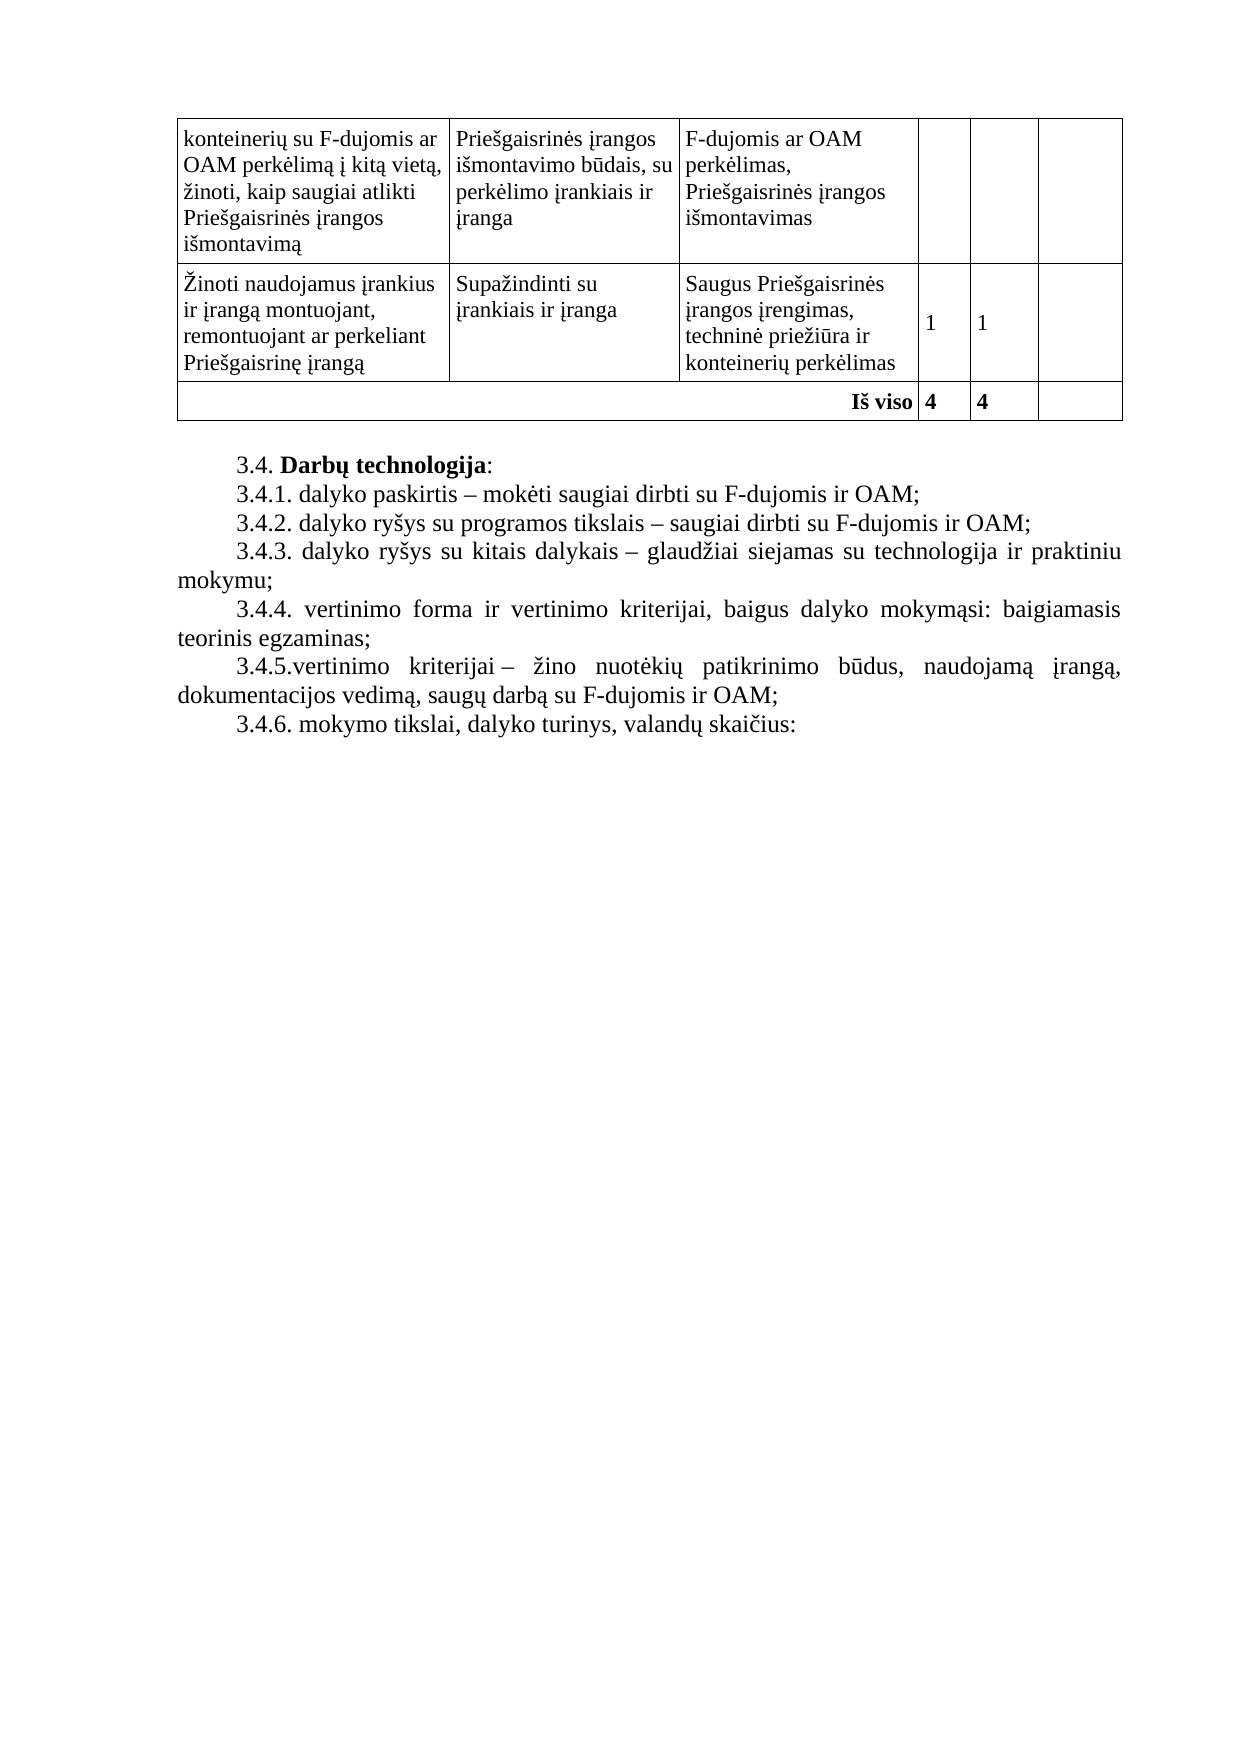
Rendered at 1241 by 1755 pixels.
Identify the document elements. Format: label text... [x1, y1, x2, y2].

table_cell [1039, 264, 1122, 381]
table_cell 4 [971, 382, 1038, 420]
text 3.4.2. dalyko ryšys su programos tikslais – saugiai dirbti su F-dujomis ir OAM; [177, 508, 1122, 536]
table_cell Priešgaisrinės įrangos išmontavimo būdais, su perkėlimo įrankiais ir įranga [450, 119, 679, 263]
table_cell konteinerių su F-dujomis ar OAM perkėlimą į kitą vietą, žinoti, kaip saugiai atlikti Priešgaisrinės įrangos išmontavimą [178, 119, 449, 263]
table_cell 4 [919, 382, 970, 420]
table_cell [1039, 382, 1122, 420]
text 3.4.3. dalyko ryšys su kitais dalykais – glaudžiai siejamas su technologija ir praktiniu mokymu; [177, 536, 1122, 594]
text 3.4.4. vertinimo forma ir vertinimo kriterijai, baigus dalyko mokymąsi: baigiamasis teorinis egzaminas; [177, 594, 1122, 651]
table_cell Iš viso [178, 382, 918, 420]
text 3.4.5.vertinimo kriterijai – žino nuotėkių patikrinimo būdus, naudojamą įrangą, dokumentacijos vedimą, saugų darbą su F-dujomis ir OAM; [177, 651, 1122, 709]
table_cell Žinoti naudojamus įrankius ir įrangą montuojant, remontuojant ar perkeliant Priešgaisrinę įrangą [178, 264, 449, 381]
table_cell 1 [971, 264, 1038, 381]
text 3.4.1. dalyko paskirtis – mokėti saugiai dirbti su F-dujomis ir OAM; [177, 479, 1122, 508]
table_cell [1039, 119, 1122, 263]
text 3.4.6. mokymo tikslai, dalyko turinys, valandų skaičius: [177, 709, 1122, 738]
table_cell [919, 119, 970, 263]
table_cell [971, 119, 1038, 263]
text 3.4. Darbų technologija: [177, 450, 1122, 479]
table_cell Supažindinti su įrankiais ir įranga [450, 264, 679, 381]
table_cell Saugus Priešgaisrinės įrangos įrengimas, techninė priežiūra ir konteinerių perkėlimas [680, 264, 918, 381]
table_cell F-dujomis ar OAM perkėlimas, Priešgaisrinės įrangos išmontavimas [680, 119, 918, 263]
table_cell 1 [919, 264, 970, 381]
